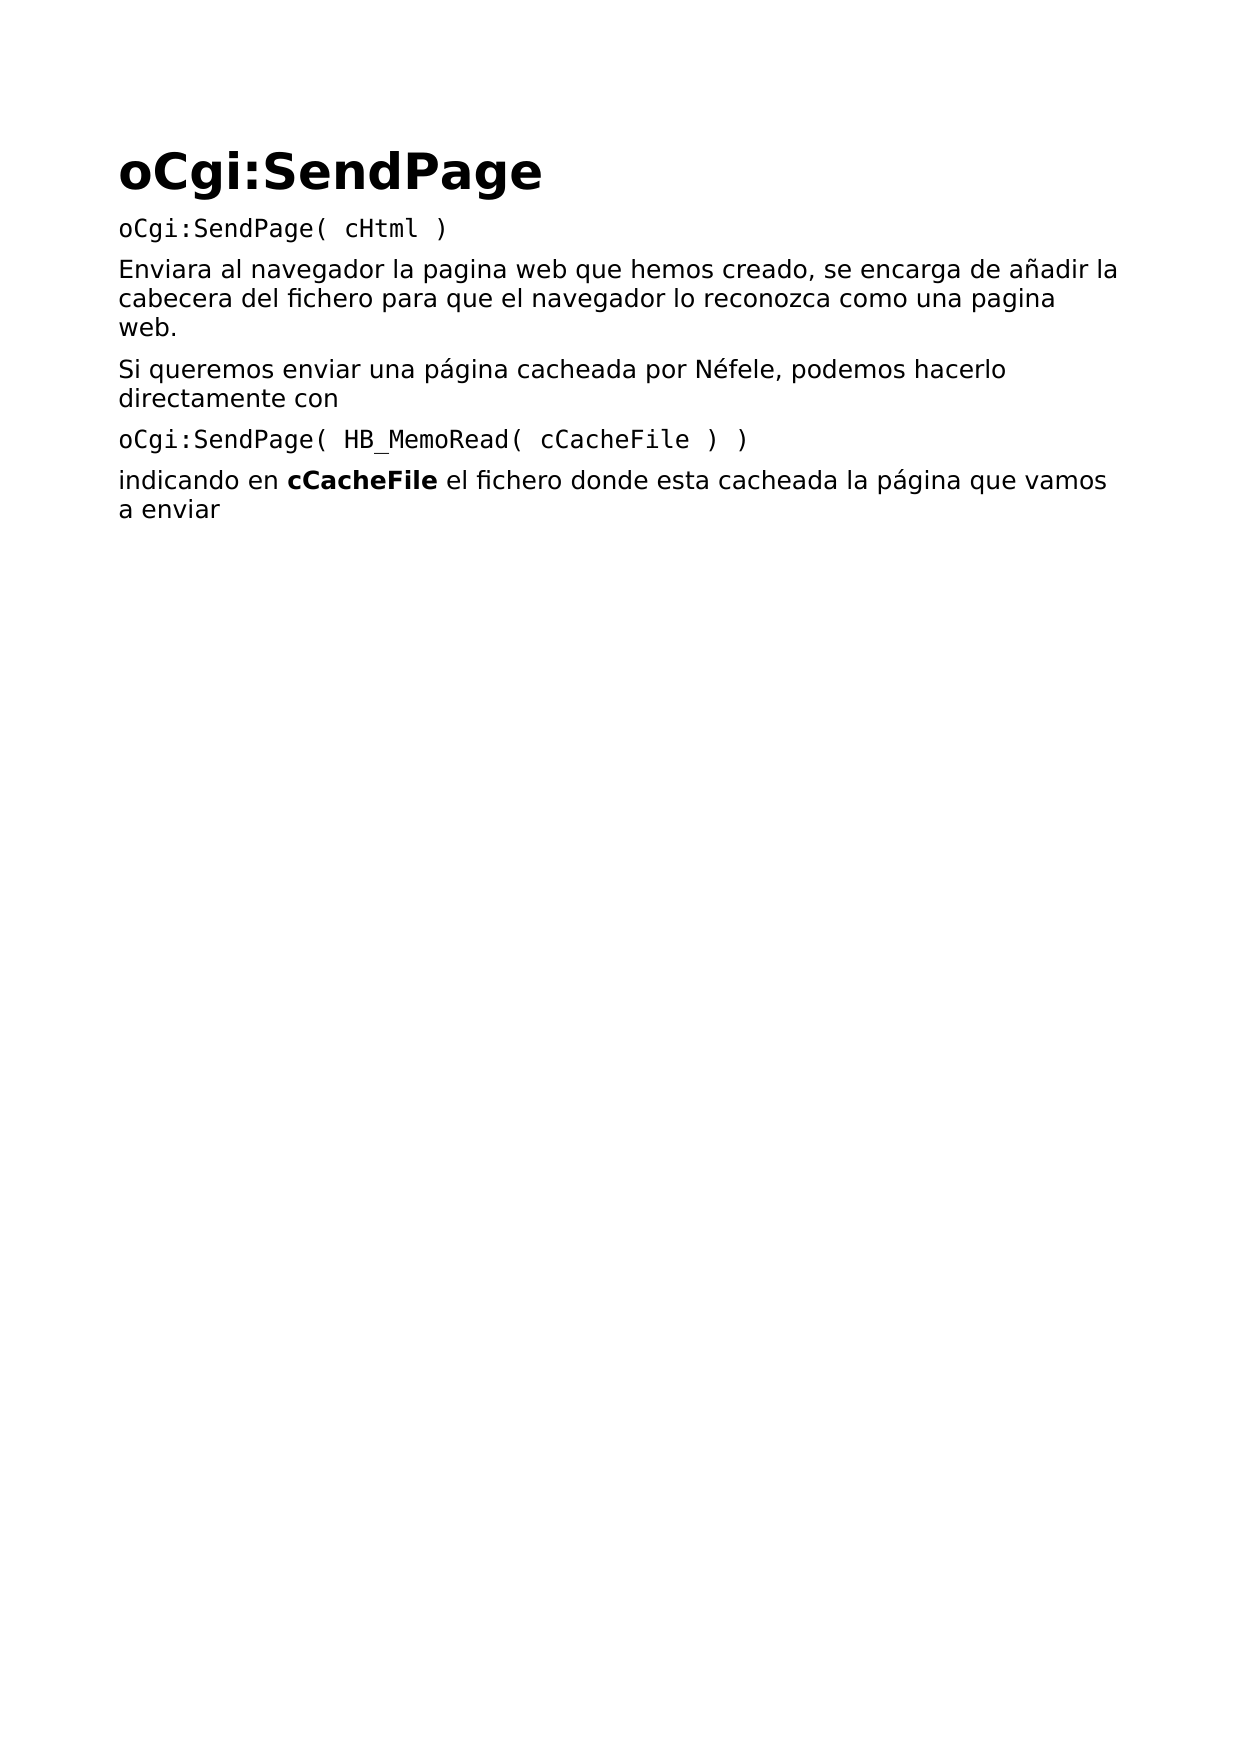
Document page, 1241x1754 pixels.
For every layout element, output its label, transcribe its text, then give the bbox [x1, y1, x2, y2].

text oCgi:SendPage( cHtml ) [118, 214, 1122, 243]
subtitle oCgi:SendPage [118, 143, 1122, 201]
text Enviara al navegador la pagina web que hemos creado, se encarga de añadir la cabecera del fichero para que el navegador lo reconozca como una pagina web. [118, 255, 1122, 342]
text oCgi:SendPage( HB_MemoRead( cCacheFile ) ) [118, 426, 1122, 455]
text indicando en cCacheFile el fichero donde esta cacheada la página que vamos a enviar [118, 467, 1122, 525]
text Si queremos enviar una página cacheada por Néfele, podemos hacerlo directamente con [118, 355, 1122, 413]
